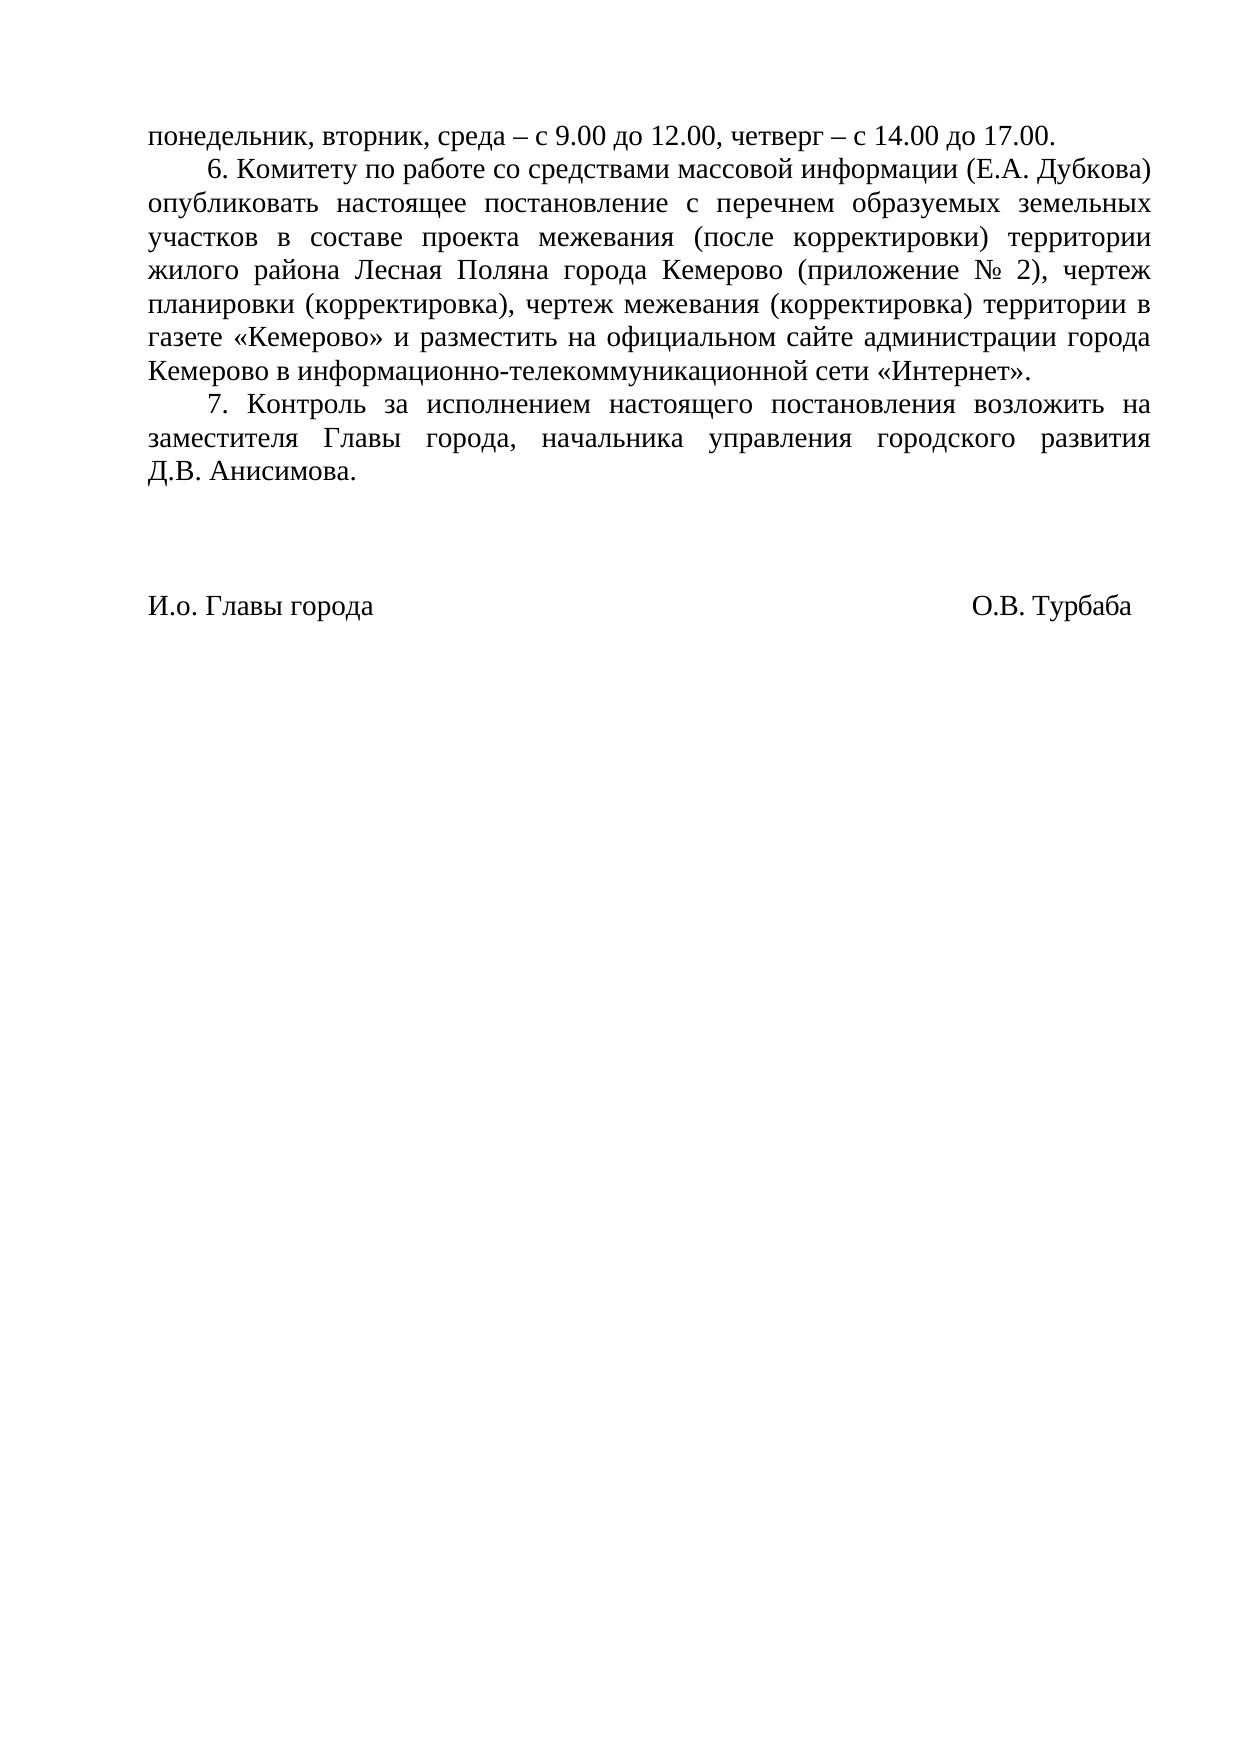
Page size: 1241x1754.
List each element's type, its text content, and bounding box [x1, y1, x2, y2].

text понедельник, вторник, среда – с 9.00 до 12.00, четверг – с 14.00 до 17.00. [148, 118, 1152, 152]
text 6. Комитету по работе со средствами массовой информации (Е.А. Дубкова) опубликовать настоящее постановление с перечнем образуемых земельных участков в составе проекта межевания (после корректировки) территории жилого района Лесная Поляна города Кемерово (приложение № 2), чертеж планировки (корректировка), чертеж межевания (корректировка) территории в газете «Кемерово» и разместить на официальном сайте администрации города Кемерово в информационно-телекоммуникационной сети «Интернет». [148, 152, 1152, 386]
text И.о. Главы города О.В. Турбаба [148, 588, 1152, 621]
text 7. Контроль за исполнением настоящего постановления возложить на заместителя Главы города, начальника управления городского развития Д.В. Анисимова. [148, 386, 1152, 487]
